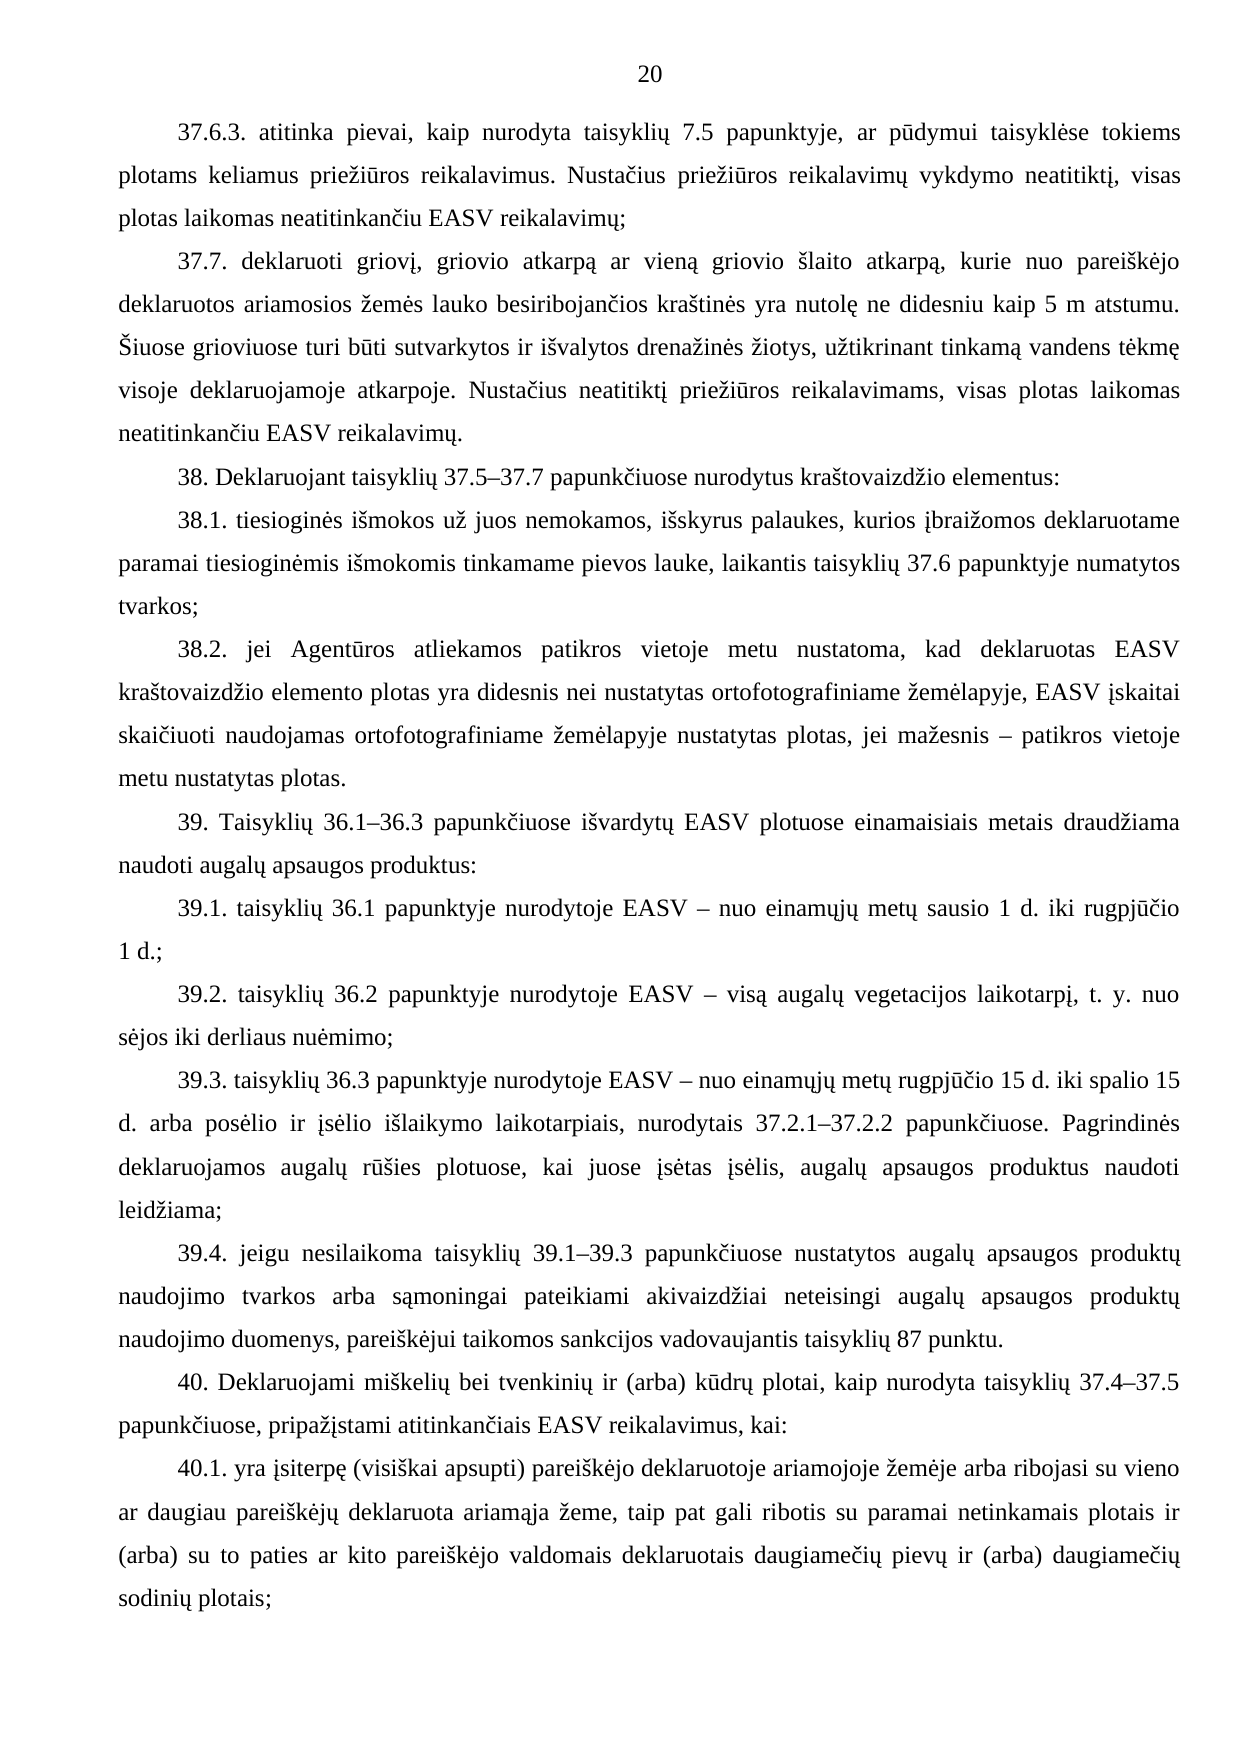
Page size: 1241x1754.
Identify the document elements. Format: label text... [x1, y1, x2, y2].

text 40. Deklaruojami miškelių bei tvenkinių ir (arba) kūdrų plotai, kaip nurodyta taisyklių 37.4–37.5 papunkčiuose, pripažįstami atitinkančiais EASV reikalavimus, kai: [118, 1367, 1181, 1439]
text 37.7. deklaruoti griovį, griovio atkarpą ar vieną griovio šlaito atkarpą, kurie nuo pareiškėjo deklaruotos ariamosios žemės lauko besiribojančios kraštinės yra nutolę ne didesniu kaip 5 m atstumu. Šiuose grioviuose turi būti sutvarkytos ir išvalytos drenažinės žiotys, užtikrinant tinkamą vandens tėkmę visoje deklaruojamoje atkarpoje. Nustačius neatitiktį priežiūros reikalavimams, visas plotas laikomas neatitinkančiu EASV reikalavimų. [118, 246, 1181, 447]
text 38.2. jei Agentūros atliekamos patikros vietoje metu nustatoma, kad deklaruotas EASV kraštovaizdžio elemento plotas yra didesnis nei nustatytas ortofotografiniame žemėlapyje, EASV įskaitai skaičiuoti naudojamas ortofotografiniame žemėlapyje nustatytas plotas, jei mažesnis – patikros vietoje metu nustatytas plotas. [118, 634, 1181, 792]
text 39.3. taisyklių 36.3 papunktyje nurodytoje EASV – nuo einamųjų metų rugpjūčio 15 d. iki spalio 15 d. arba posėlio ir įsėlio išlaikymo laikotarpiais, nurodytais 37.2.1–37.2.2 papunkčiuose. Pagrindinės deklaruojamos augalų rūšies plotuose, kai juose įsėtas įsėlis, augalų apsaugos produktus naudoti leidžiama; [118, 1065, 1181, 1223]
text 40.1. yra įsiterpę (visiškai apsupti) pareiškėjo deklaruotoje ariamojoje žemėje arba ribojasi su vieno ar daugiau pareiškėjų deklaruota ariamąja žeme, taip pat gali ribotis su paramai netinkamais plotais ir (arba) su to paties ar kito pareiškėjo valdomais deklaruotais daugiamečių pievų ir (arba) daugiamečių sodinių plotais; [118, 1453, 1181, 1612]
text 39.4. jeigu nesilaikoma taisyklių 39.1–39.3 papunkčiuose nustatytos augalų apsaugos produktų naudojimo tvarkos arba sąmoningai pateikiami akivaizdžiai neteisingi augalų apsaugos produktų naudojimo duomenys, pareiškėjui taikomos sankcijos vadovaujantis taisyklių 87 punktu. [118, 1238, 1181, 1353]
text 39. Taisyklių 36.1–36.3 papunkčiuose išvardytų EASV plotuose einamaisiais metais draudžiama naudoti augalų apsaugos produktus: [118, 807, 1181, 878]
text 39.2. taisyklių 36.2 papunktyje nurodytoje EASV – visą augalų vegetacijos laikotarpį, t. y. nuo sėjos iki derliaus nuėmimo; [118, 979, 1181, 1051]
text 38. Deklaruojant taisyklių 37.5–37.7 papunkčiuose nurodytus kraštovaizdžio elementus: [118, 462, 1181, 490]
text 39.1. taisyklių 36.1 papunktyje nurodytoje EASV – nuo einamųjų metų sausio 1 d. iki rugpjūčio 1 d.; [118, 893, 1181, 965]
text 37.6.3. atitinka pievai, kaip nurodyta taisyklių 7.5 papunktyje, ar pūdymui taisyklėse tokiems plotams keliamus priežiūros reikalavimus. Nustačius priežiūros reikalavimų vykdymo neatitiktį, visas plotas laikomas neatitinkančiu EASV reikalavimų; [118, 117, 1181, 232]
text 38.1. tiesioginės išmokos už juos nemokamos, išskyrus palaukes, kurios įbraižomos deklaruotame paramai tiesioginėmis išmokomis tinkamame pievos lauke, laikantis taisyklių 37.6 papunktyje numatytos tvarkos; [118, 505, 1181, 620]
